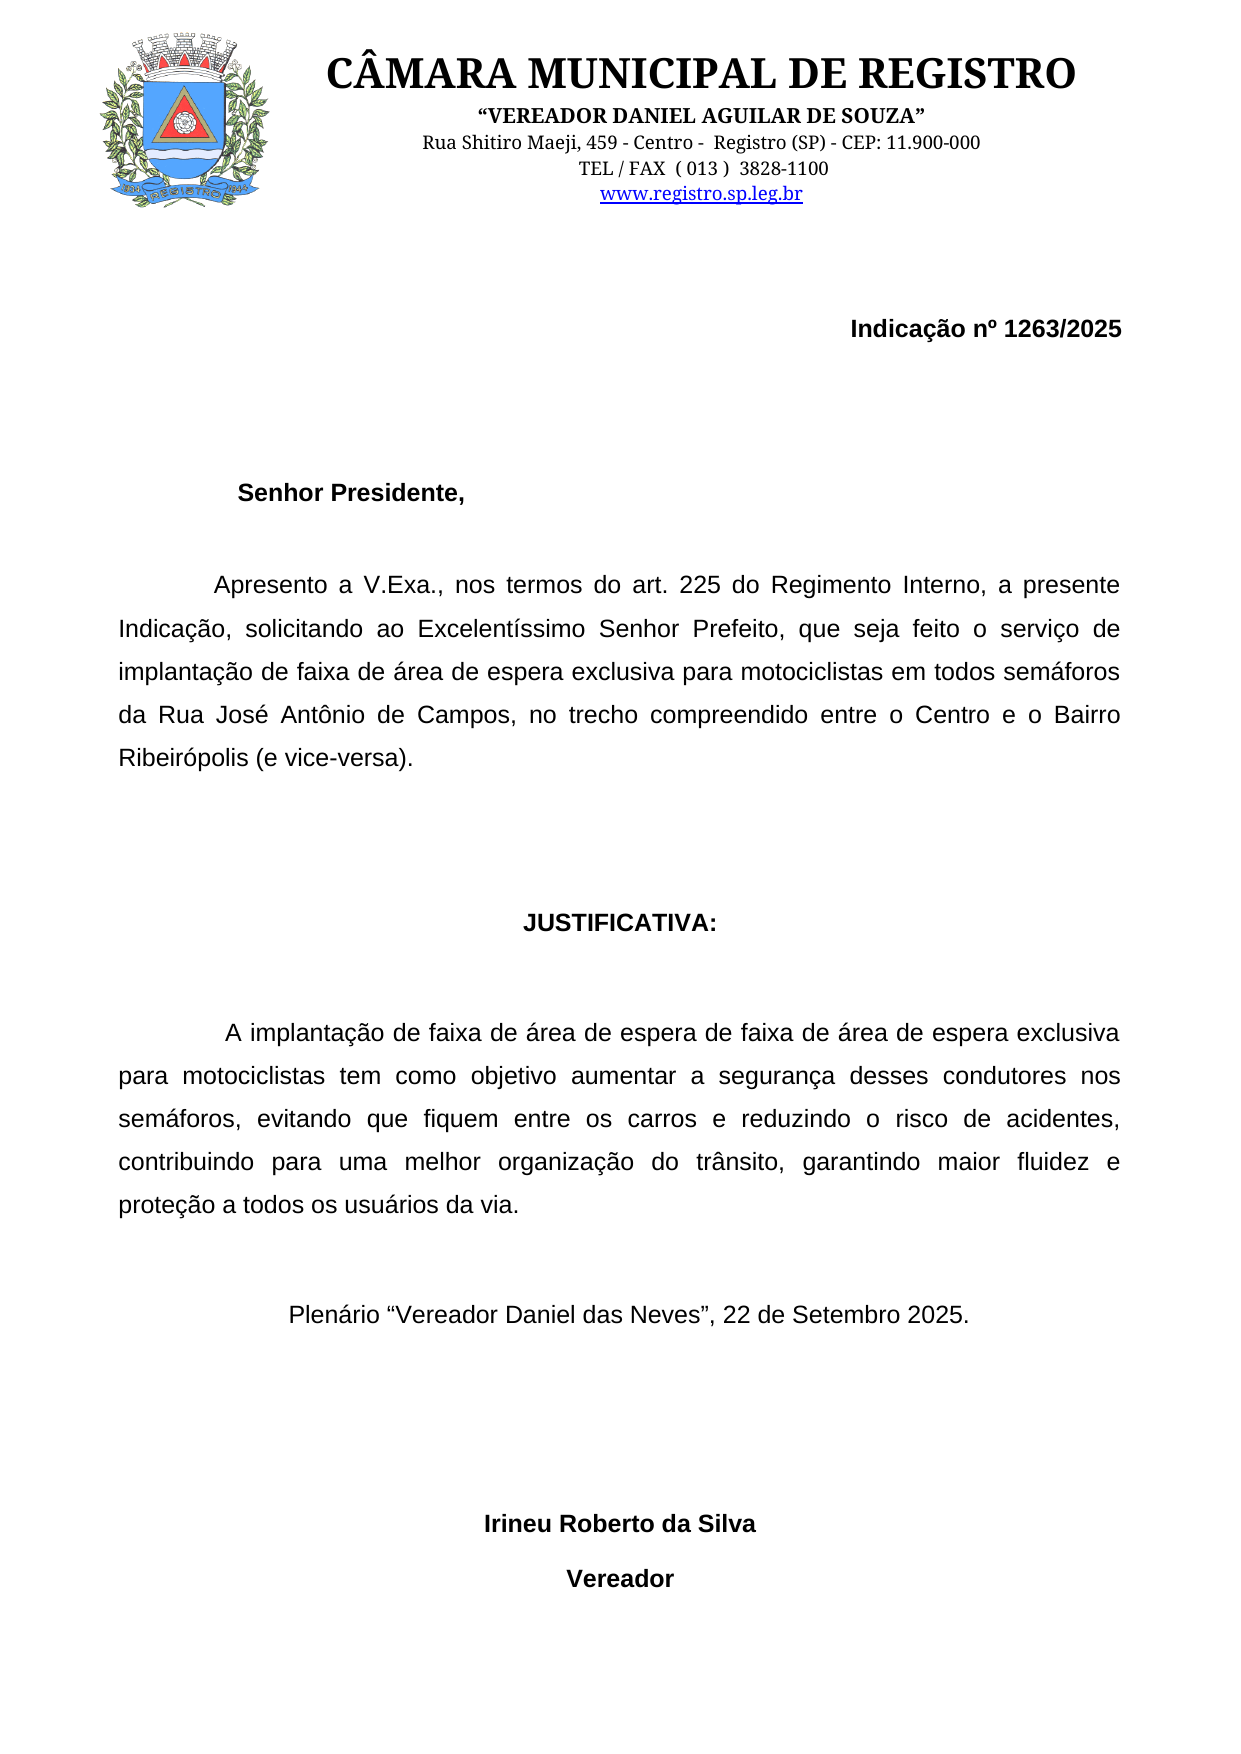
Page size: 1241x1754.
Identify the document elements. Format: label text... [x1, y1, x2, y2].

text A implantação de faixa de área de espera de faixa de área de espera exclusiva para motociclistas tem como objetivo aumentar a segurança desses condutores nos semáforos, evitando que fiquem entre os carros e reduzindo o risco de acidentes, contribuindo para uma melhor organização do trânsito, garantindo maior fluidez e proteção a todos os usuários da via. [118, 1018, 1122, 1219]
text Plenário “Vereador Daniel das Neves”, 22 de Setembro 2025. [118, 1300, 1122, 1372]
text Irineu Roberto da Silva [118, 1508, 1122, 1537]
text JUSTIFICATIVA: [118, 908, 1122, 937]
text Senhor Presidente, [118, 449, 1122, 536]
text Vereador [118, 1563, 1122, 1592]
text Indicação nº 1263/2025 [118, 314, 1122, 343]
text Apresento a V.Exa., nos termos do art. 225 do Regimento Interno, a presente Indicação, solicitando ao Excelentíssimo Senhor Prefeito, que seja feito o serviço de implantação de faixa de área de espera exclusiva para motociclistas em todos semáforos da Rua José Antônio de Campos, no trecho compreendido entre o Centro e o Bairro Ribeirópolis (e vice-versa). [118, 570, 1122, 772]
